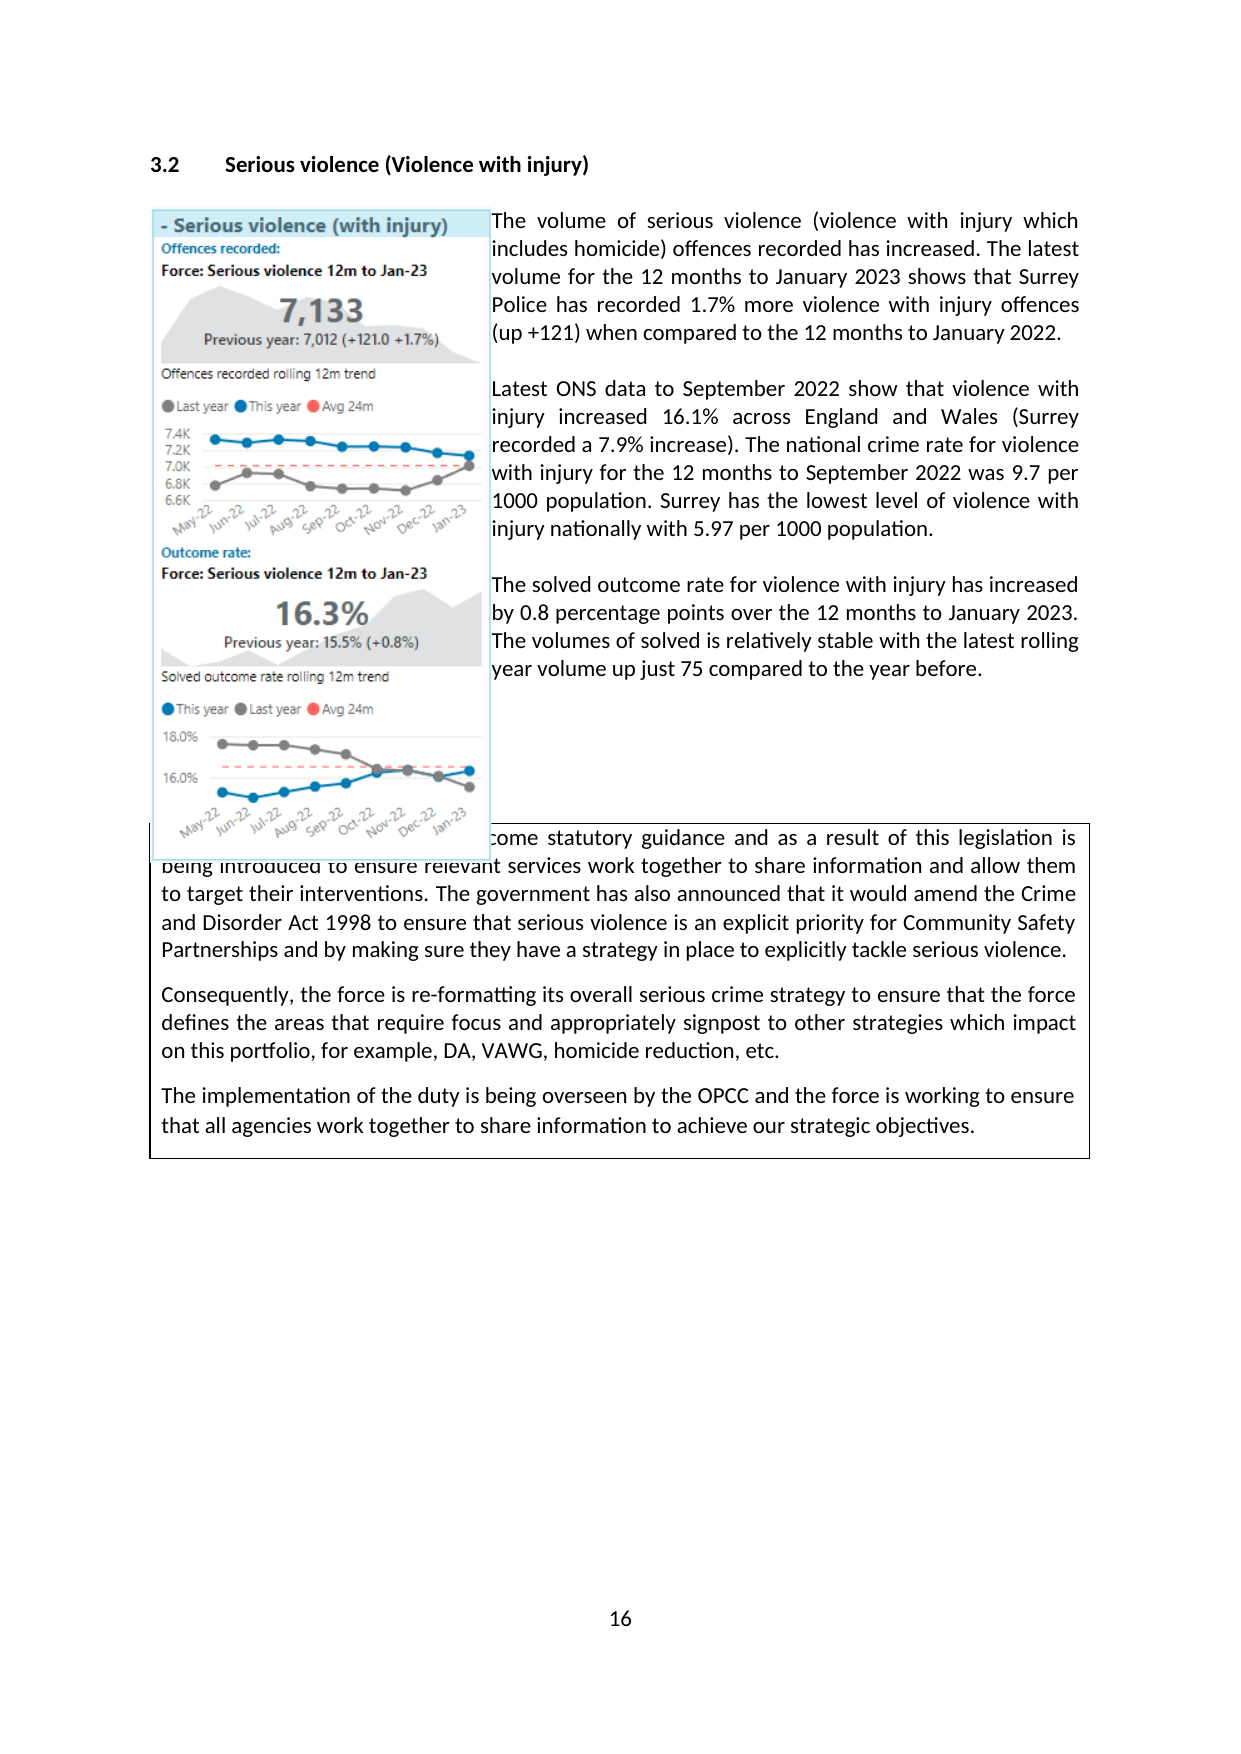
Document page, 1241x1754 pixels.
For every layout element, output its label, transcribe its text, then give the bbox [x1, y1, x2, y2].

text The solved outcome rate for violence with injury has increased by 0.8 percentage points over the 12 months to January 2023. The volumes of solved is relatively stable with the latest rolling year volume up just 75 compared to the year before. [492, 570, 1080, 682]
text Latest ONS data to September 2022 show that violence with injury increased 16.1% across England and Wales (Surrey recorded a 7.9% increase). The national crime rate for violence with injury for the 12 months to September 2022 was 9.7 per 1000 population. Surrey has the lowest level of violence with injury nationally with 5.97 per 1000 population. [492, 374, 1080, 542]
text 3.2 Serious violence (Violence with injury) [150, 150, 1080, 178]
table_header The Serious Violence Duty has become statutory guidance and as a result of this legislation is being introduced to ensure relevant services work together to share information and allow them to target their interventions. The government has also announced that it would amend the Crime and Disorder Act 1998 to ensure that serious violence is an explicit priority for Community Safety Partnerships and by making sure they have a strategy in place to explicitly tackle serious violence. Consequently, the force is re-formatting its overall serious crime strategy to ensure that the force defines the areas that require focus and appropriately signpost to other strategies which impact on this portfolio, for example, DA, VAWG, homicide reduction, etc. The implementation of the duty is being overseen by the OPCC and the force is working to ensure that all agencies work together to share information to achieve our strategic objectives. [151, 824, 1089, 1157]
text The volume of serious violence (violence with injury which includes homicide) offences recorded has increased. The latest volume for the 12 months to January 2023 shows that Surrey Police has recorded 1.7% more violence with injury offences (up +121) when compared to the 12 months to January 2022. [492, 206, 1080, 346]
